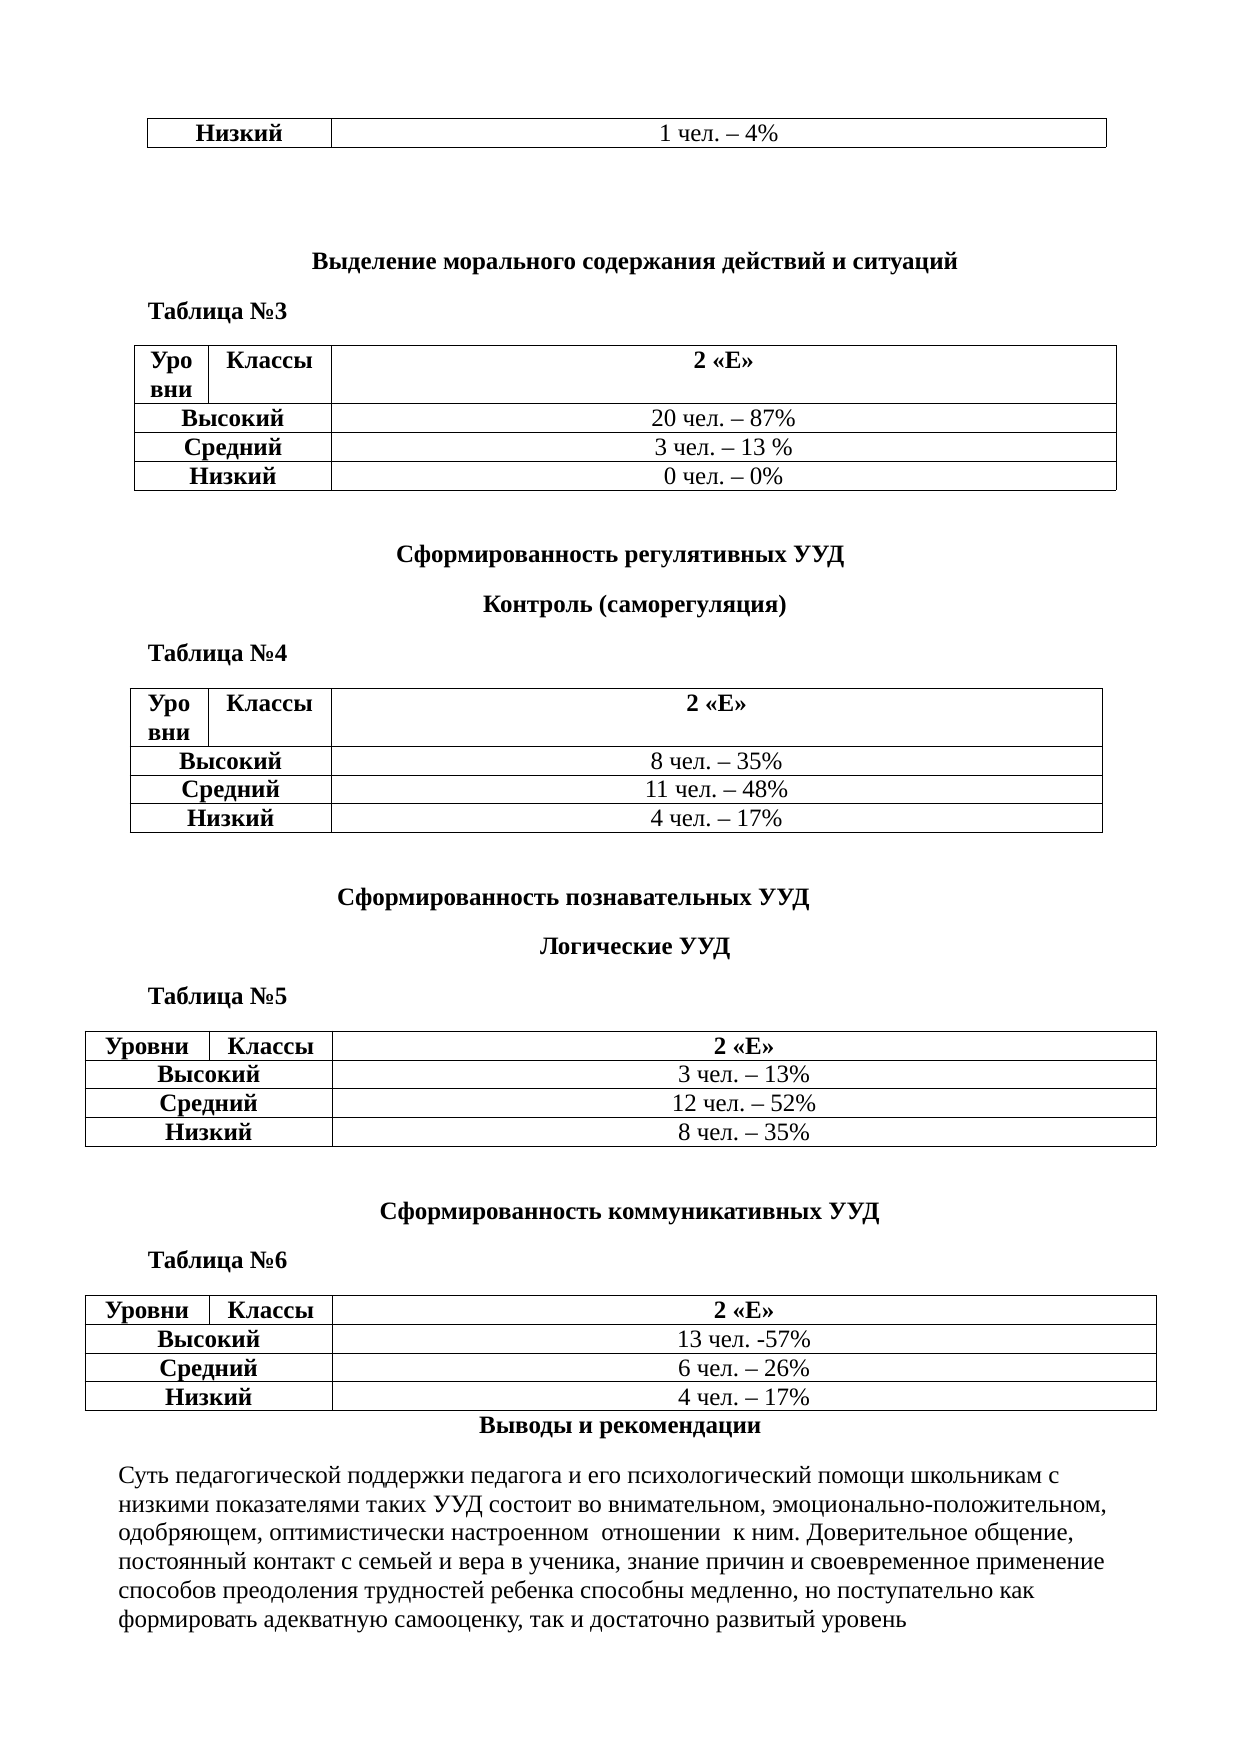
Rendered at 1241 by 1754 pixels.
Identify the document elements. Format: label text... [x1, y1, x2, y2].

text Выделение морального содержания действий и ситуаций [118, 246, 1122, 275]
table_header Классы [209, 346, 331, 403]
text Логические УУД [118, 931, 1122, 960]
table_cell Средний [86, 1089, 332, 1117]
text Сформированность регулятивных УУД [118, 539, 1122, 568]
table_cell 3 чел. – 13% [333, 1061, 1156, 1088]
table_header Уровни [86, 1032, 209, 1059]
text Суть педагогической поддержки педагога и его психологический помощи школьникам с низкими показателями таких УУД состоит во внимательном, эмоционально-положительном, одобряющем, оптимистически настроенном отношении к ним. Доверительное общение, постоянный контакт с семьей и вера в ученика, знание причин и своевременное применение способов преодоления трудностей ребенка способны медленно, но поступательно как формировать адекватную самооценку, так и достаточно развитый уровень [118, 1460, 1122, 1632]
table_header 2 «Е» [333, 1032, 1156, 1059]
table_header 2 «Е» [332, 346, 1116, 403]
table_cell 6 чел. – 26% [333, 1354, 1156, 1381]
text Сформированность коммуникативных УУД [118, 1196, 1122, 1224]
table_header Уровни [135, 346, 208, 403]
table_cell Средний [86, 1354, 332, 1381]
table_cell 8 чел. – 35% [333, 1118, 1156, 1146]
table_header Уровни [131, 689, 208, 746]
table_cell 1 чел. – 4% [332, 119, 1106, 147]
table_header Классы [209, 689, 331, 746]
text Выводы и рекомендации [118, 1411, 1122, 1439]
text Таблица №4 [118, 638, 1122, 667]
table_header 2 «Е» [333, 1296, 1156, 1324]
text Таблица №5 [118, 981, 1122, 1010]
table_cell Низкий [148, 119, 331, 147]
table_cell 3 чел. – 13 % [332, 433, 1116, 461]
table_cell 20 чел. – 87% [332, 404, 1116, 432]
text Сформированность познавательных УУД [118, 882, 1122, 911]
table_cell 8 чел. – 35% [332, 747, 1102, 774]
table_header Уровни [86, 1296, 209, 1324]
table_cell Низкий [131, 804, 331, 832]
table_cell Высокий [135, 404, 331, 432]
table_cell Высокий [86, 1061, 332, 1088]
table_cell 13 чел. -57% [333, 1325, 1156, 1353]
table_cell 11 чел. – 48% [332, 776, 1102, 803]
table_cell Высокий [131, 747, 331, 774]
table_cell 12 чел. – 52% [333, 1089, 1156, 1117]
table_cell 4 чел. – 17% [332, 804, 1102, 832]
table_cell Низкий [86, 1382, 332, 1410]
table_cell Высокий [86, 1325, 332, 1353]
table_header Классы [210, 1296, 332, 1324]
table_header 2 «Е» [332, 689, 1102, 746]
table_cell Низкий [135, 462, 331, 489]
text Таблица №3 [118, 296, 1122, 324]
text Контроль (саморегуляция) [118, 589, 1122, 618]
text Таблица №6 [118, 1245, 1122, 1274]
table_cell Средний [135, 433, 331, 461]
table_cell Низкий [86, 1118, 332, 1146]
table_cell 4 чел. – 17% [333, 1382, 1156, 1410]
table_cell 0 чел. – 0% [332, 462, 1116, 489]
table_cell Средний [131, 776, 331, 803]
table_header Классы [210, 1032, 332, 1059]
